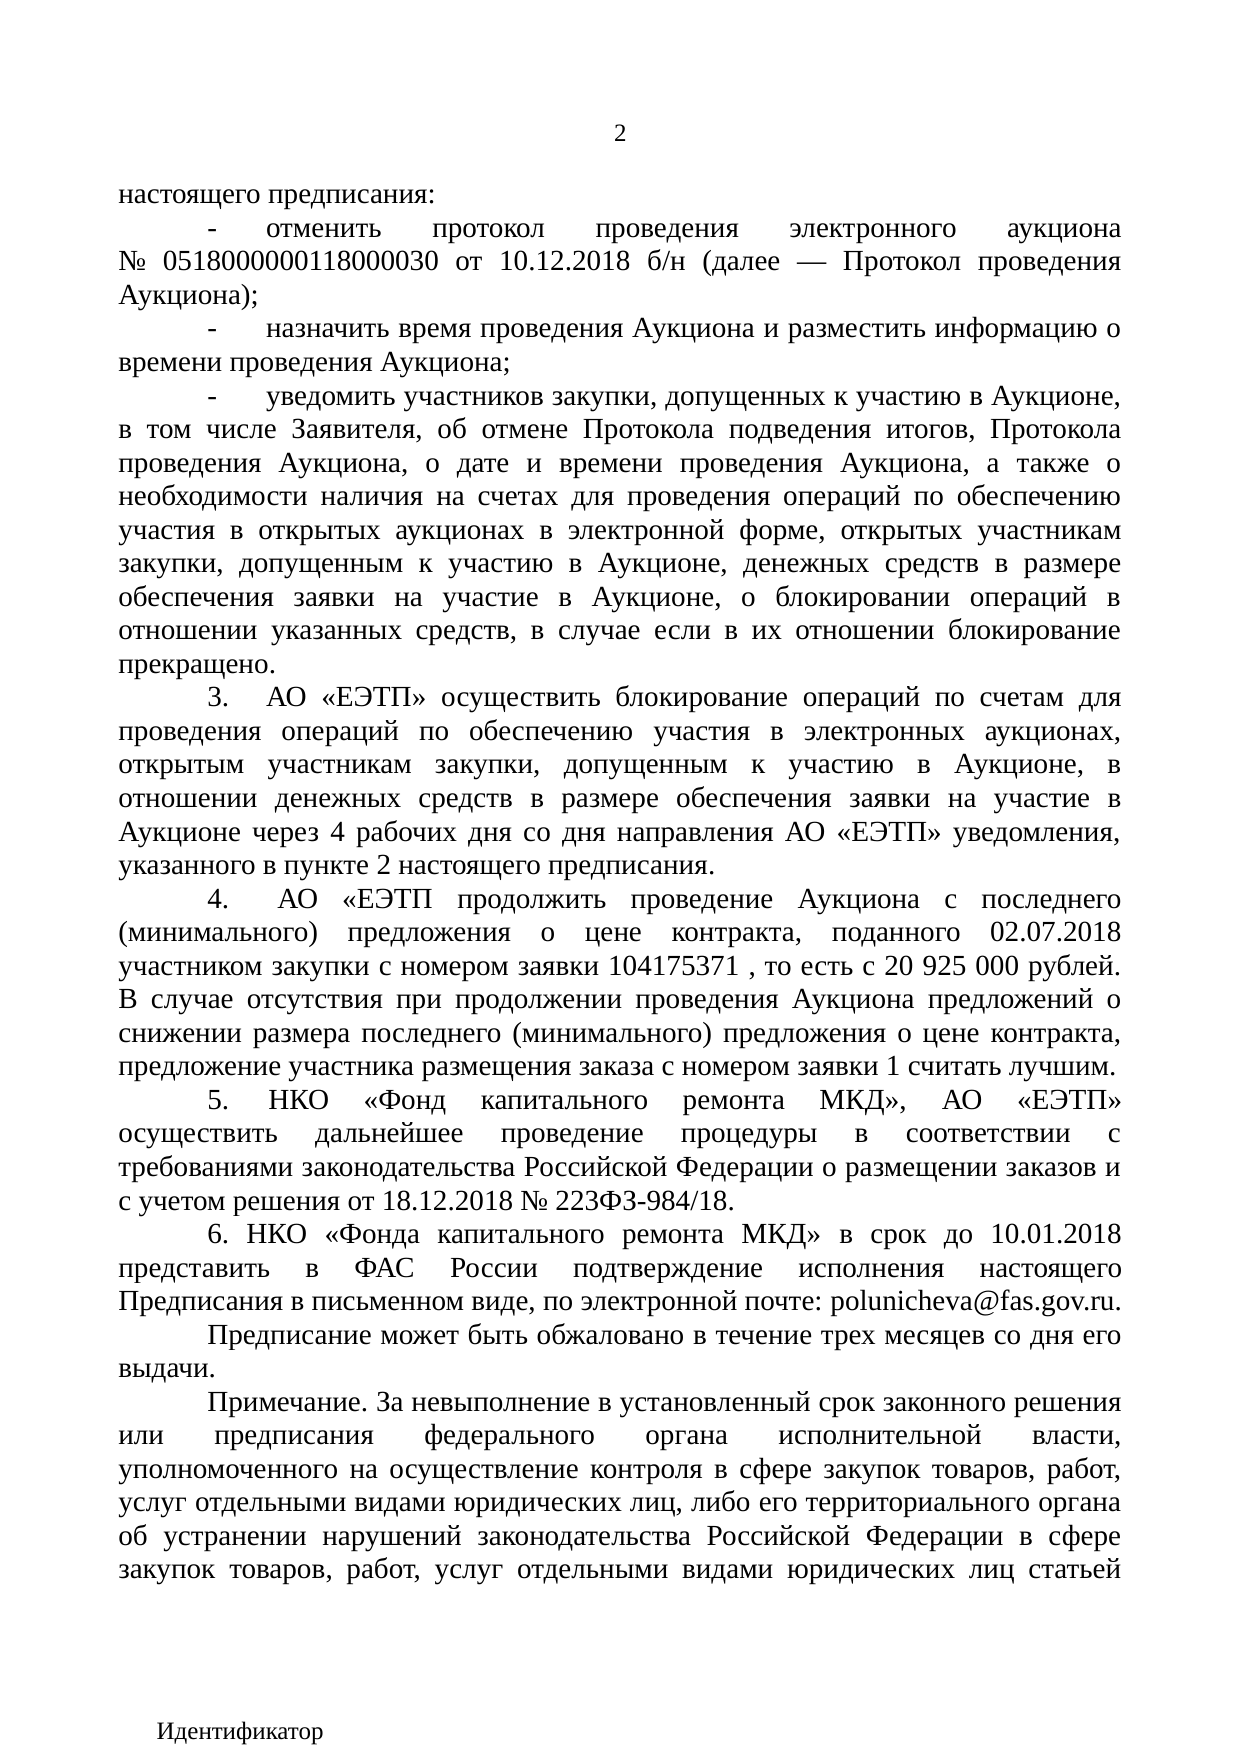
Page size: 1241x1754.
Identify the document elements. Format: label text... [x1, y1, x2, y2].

text 4. АО «ЕЭТП продолжить проведение Аукциона с последнего (минимального) предложения о цене контракта, поданного 02.07.2018 участником закупки с номером заявки 104175371 , то есть с 20 925 000 рублей. В случае отсутствия при продолжении проведения Аукциона предложений о снижении размера последнего (минимального) предложения о цене контракта, предложение участника размещения заказа с номером заявки 1 считать лучшим. [118, 881, 1122, 1082]
text - уведомить участников закупки, допущенных к участию в Аукционе, в том числе Заявителя, об отмене Протокола подведения итогов, Протокола проведения Аукциона, о дате и времени проведения Аукциона, а также о необходимости наличия на счетах для проведения операций по обеспечению участия в открытых аукционах в электронной форме, открытых участникам закупки, допущенным к участию в Аукционе, денежных средств в размере обеспечения заявки на участие в Аукционе, о блокировании операций в отношении указанных средств, в случае если в их отношении блокирование прекращено. [118, 378, 1122, 679]
text 6. НКО «Фонда капитального ремонта МКД» в срок до 10.01.2018 представить в ФАС России подтверждение исполнения настоящего Предписания в письменном виде, по электронной почте: polunicheva@fas.gov.ru. [118, 1216, 1122, 1317]
text Предписание может быть обжаловано в течение трех месяцев со дня его выдачи. [118, 1317, 1122, 1384]
text настоящего предписания: [118, 176, 1122, 210]
text - назначить время проведения Аукциона и разместить информацию о времени проведения Аукциона; [118, 311, 1122, 378]
text 3. АО «ЕЭТП» осуществить блокирование операций по счетам для проведения операций по обеспечению участия в электронных аукционах, открытым участникам закупки, допущенным к участию в Аукционе, в отношении денежных средств в размере обеспечения заявки на участие в Аукционе через 4 рабочих дня со дня направления АО «ЕЭТП» уведомления, указанного в пункте 2 настоящего предписания. [118, 679, 1122, 881]
text Примечание. За невыполнение в установленный срок законного решения или предписания федерального органа исполнительной власти, уполномоченного на осуществление контроля в сфере закупок товаров, работ, услуг отдельными видами юридических лиц, либо его территориального органа об устранении нарушений законодательства Российской Федерации в сфере закупок товаров, работ, услуг отдельными видами юридических лиц статьей [118, 1384, 1122, 1585]
list НКО «Фонд капитального ремонта МКД», АО «ЕЭТП» осуществить дальнейшее проведение процедуры в соответствии с требованиями законодательства Российской Федерации о размещении заказов и с учетом решения от 18.12.2018 № 223ФЗ-984/18. [118, 1082, 1122, 1216]
text - отменить протокол проведения электронного аукциона № 0518000000118000030 от 10.12.2018 б/н (далее — Протокол проведения Аукциона); [118, 210, 1122, 311]
